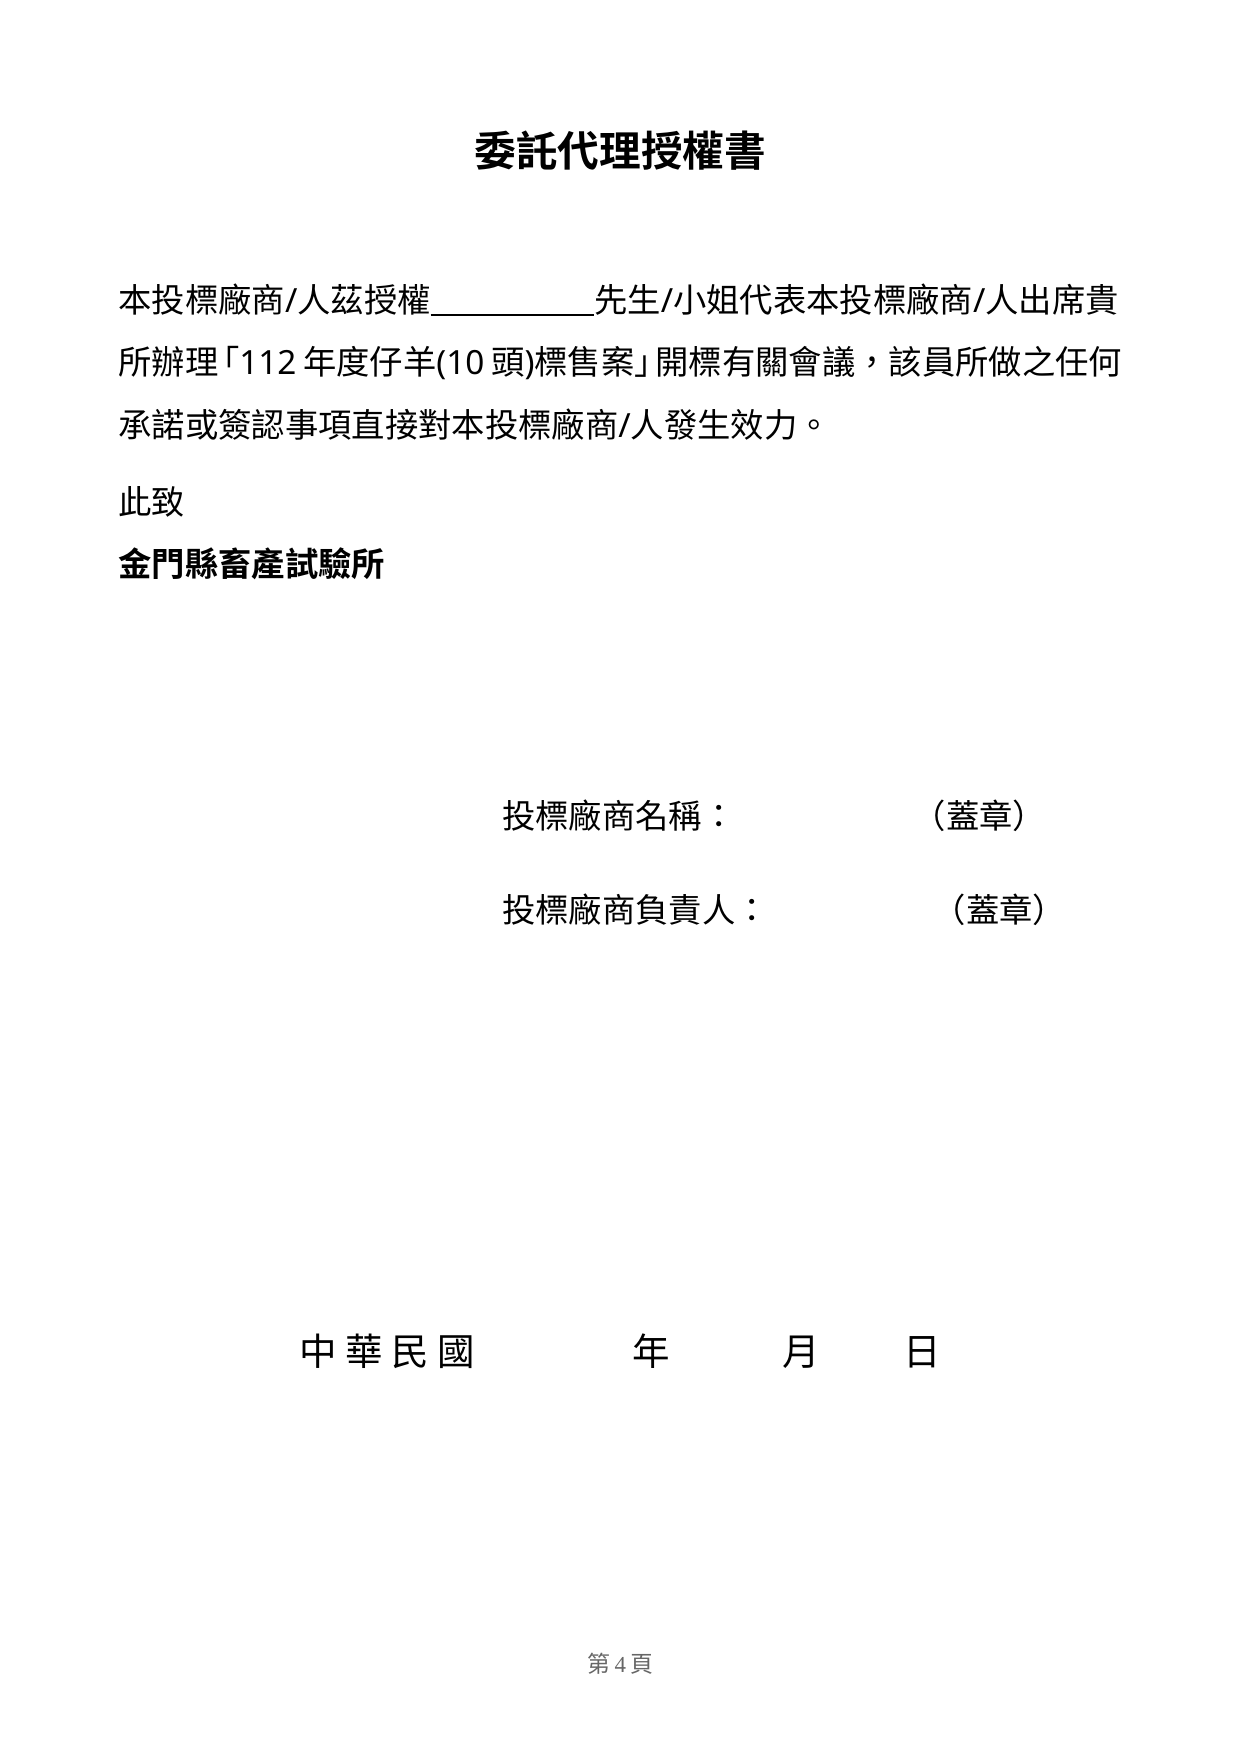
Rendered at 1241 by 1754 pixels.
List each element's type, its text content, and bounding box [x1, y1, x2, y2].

text 投標廠商名稱： （蓋章） [302, 759, 1122, 838]
text 本投標廠商/人茲授權 先生/小姐代表本投標廠商/人出席貴所辦理「112年度仔羊(10頭)標售案」開標有關會議，該員所做之任何承諾或簽認事項直接對本投標廠商/人發生效力。 [118, 259, 1122, 447]
text 此致 金門縣畜產試驗所 [118, 461, 1122, 586]
text 中 華 民 國 年 月 日 [118, 1322, 1122, 1376]
text 投標廠商負責人： （蓋章） [302, 853, 1122, 932]
text 委託代理授權書 [118, 118, 1122, 178]
